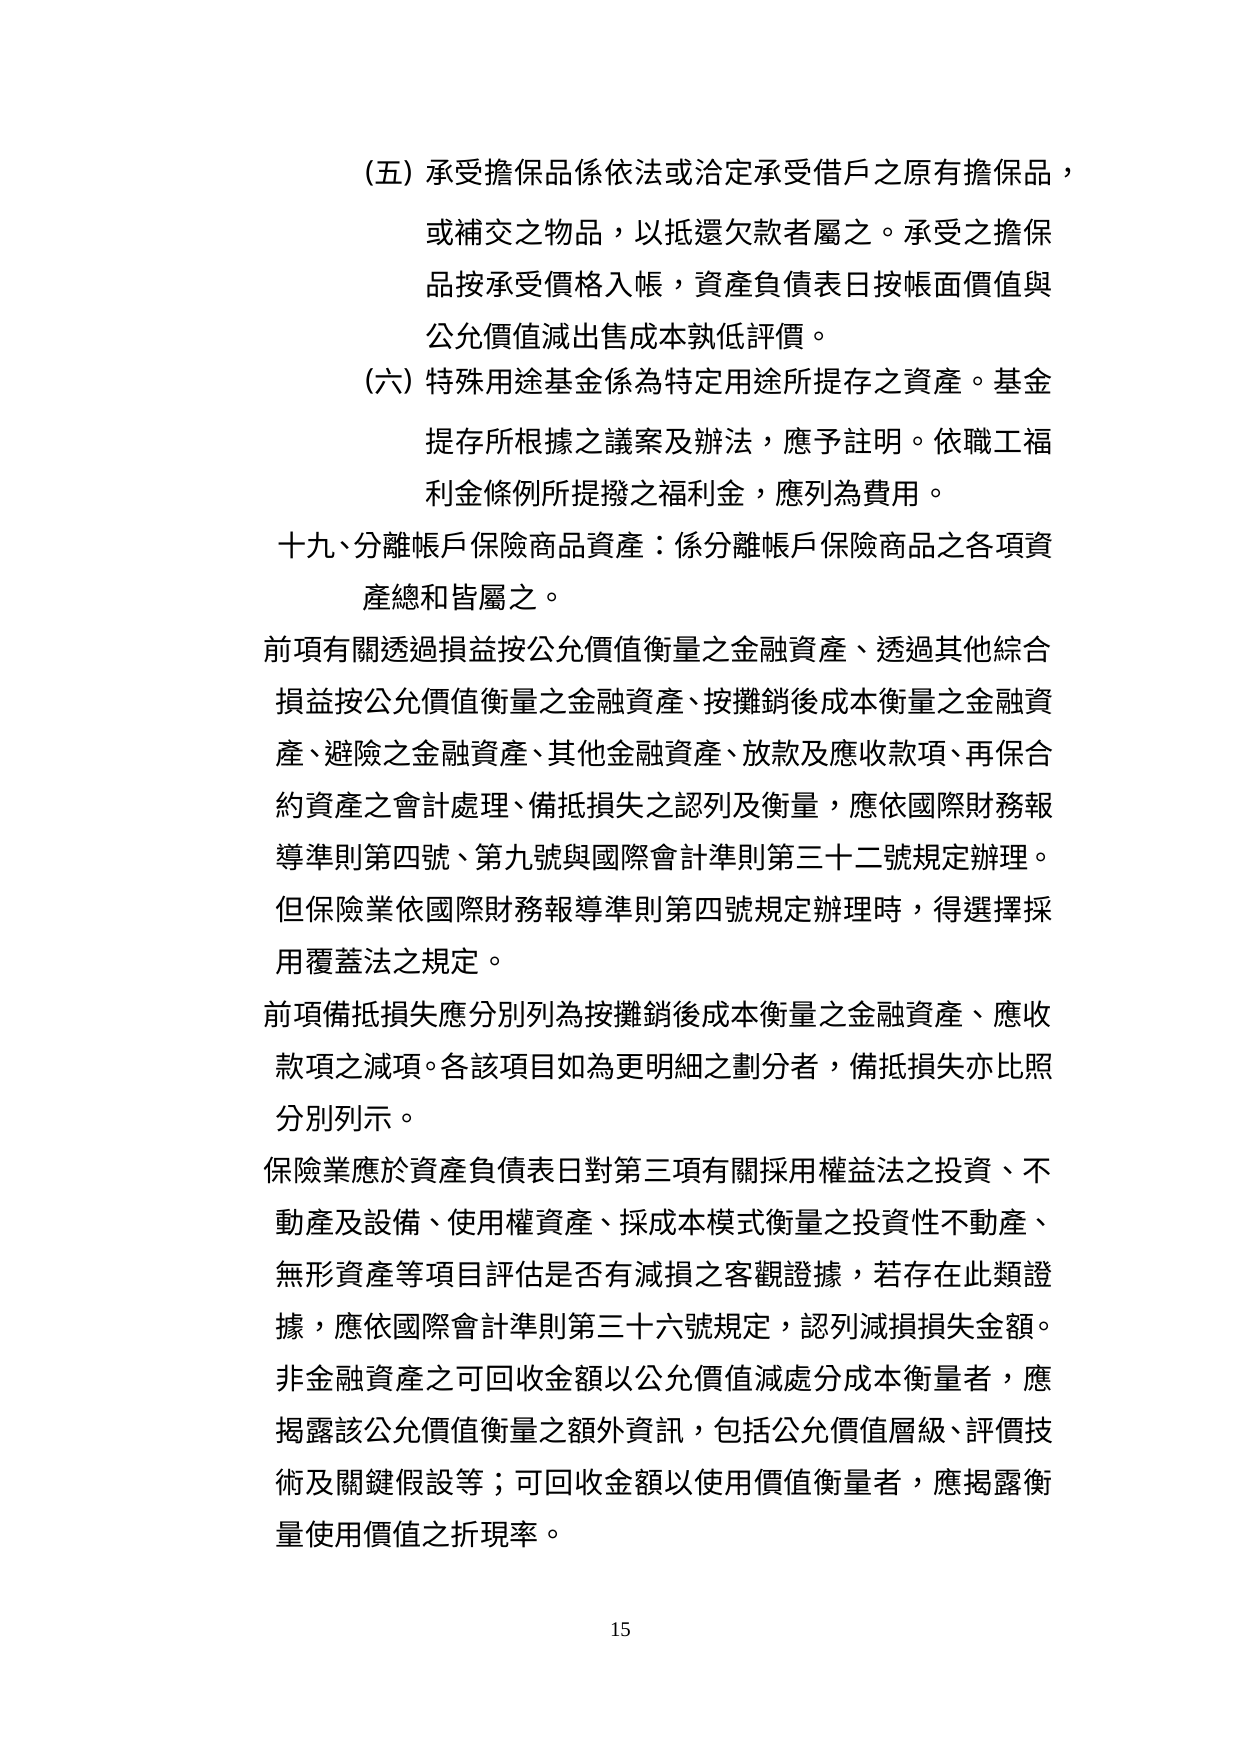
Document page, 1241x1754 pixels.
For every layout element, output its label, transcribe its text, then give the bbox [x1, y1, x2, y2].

list 特殊用途基金係為特定用途所提存之資產。基金提存所根據之議案及辦法，應予註明。依職工福利金條例所提撥之福利金，應列為費用。 [365, 358, 1053, 514]
list 承受擔保品係依法或洽定承受借戶之原有擔保品，或補交之物品，以抵還欠款者屬之。承受之擔保品按承受價格入帳，資產負債表日按帳面價值與公允價值減出售成本孰低評價。 [365, 150, 1053, 358]
text 十九、分離帳戶保險商品資產：係分離帳戶保險商品之各項資產總和皆屬之。 [277, 514, 1053, 619]
text 前項有關透過損益按公允價值衡量之金融資產、透過其他綜合損益按公允價值衡量之金融資產、按攤銷後成本衡量之金融資產、避險之金融資產、其他金融資產、放款及應收款項、再保合約資產之會計處理、備抵損失之認列及衡量，應依國際財務報導準則第四號、第九號與國際會計準則第三十二號規定辦理。但保險業依國際財務報導準則第四號規定辦理時，得選擇採用覆蓋法之規定。 [187, 619, 1053, 983]
text 保險業應於資產負債表日對第三項有關採用權益法之投資、不動產及設備、使用權資產、採成本模式衡量之投資性不動產、無形資產等項目評估是否有減損之客觀證據，若存在此類證據，應依國際會計準則第三十六號規定，認列減損損失金額。非金融資產之可回收金額以公允價值減處分成本衡量者，應揭露該公允價值衡量之額外資訊，包括公允價值層級、評價技術及關鍵假設等；可回收金額以使用價值衡量者，應揭露衡量使用價值之折現率。 [187, 1139, 1053, 1556]
text 前項備抵損失應分別列為按攤銷後成本衡量之金融資產、應收款項之減項。各該項目如為更明細之劃分者，備抵損失亦比照分別列示。 [187, 983, 1053, 1139]
